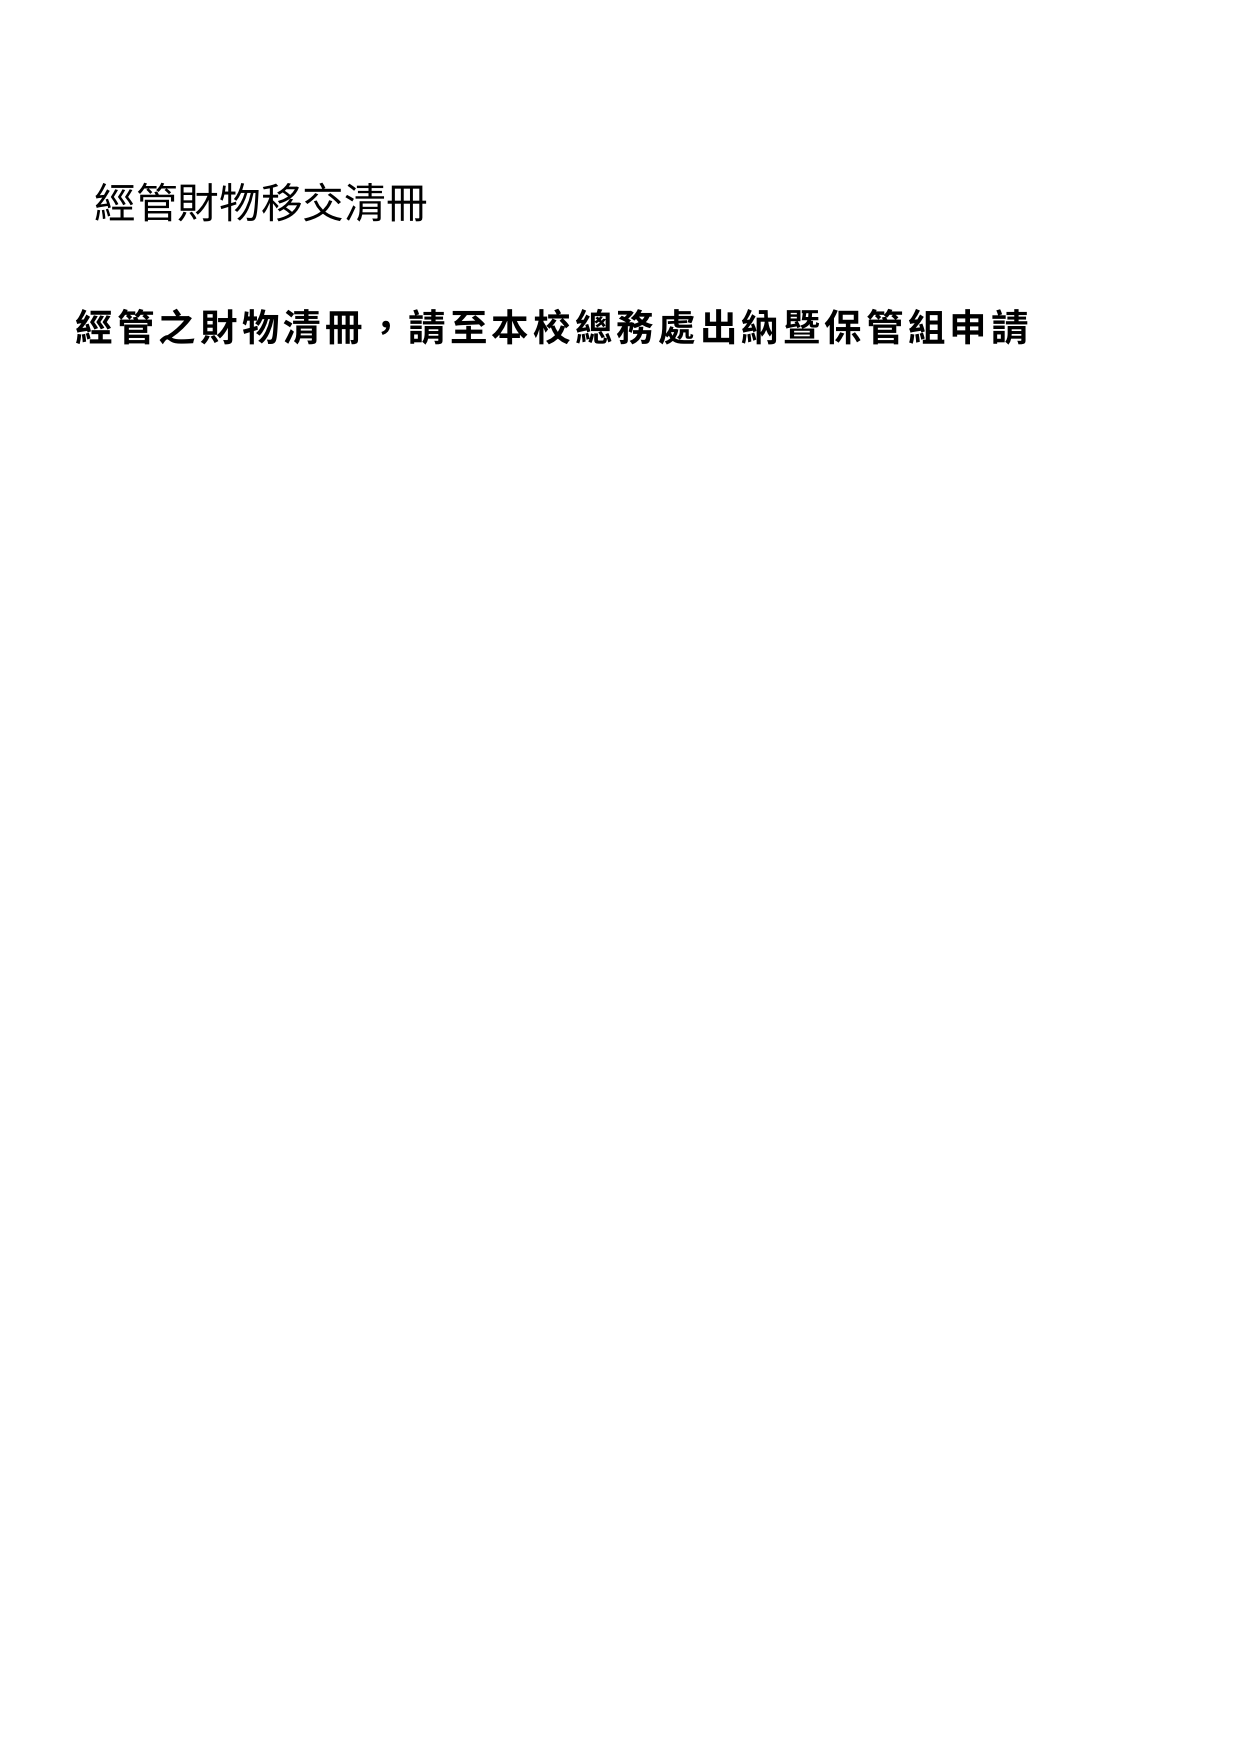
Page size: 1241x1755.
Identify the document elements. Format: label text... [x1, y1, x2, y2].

text 經管之財物清冊，請至本校總務處出納暨保管組申請 [73, 283, 1167, 346]
text 經管財物移交清冊 [85, 158, 1167, 221]
